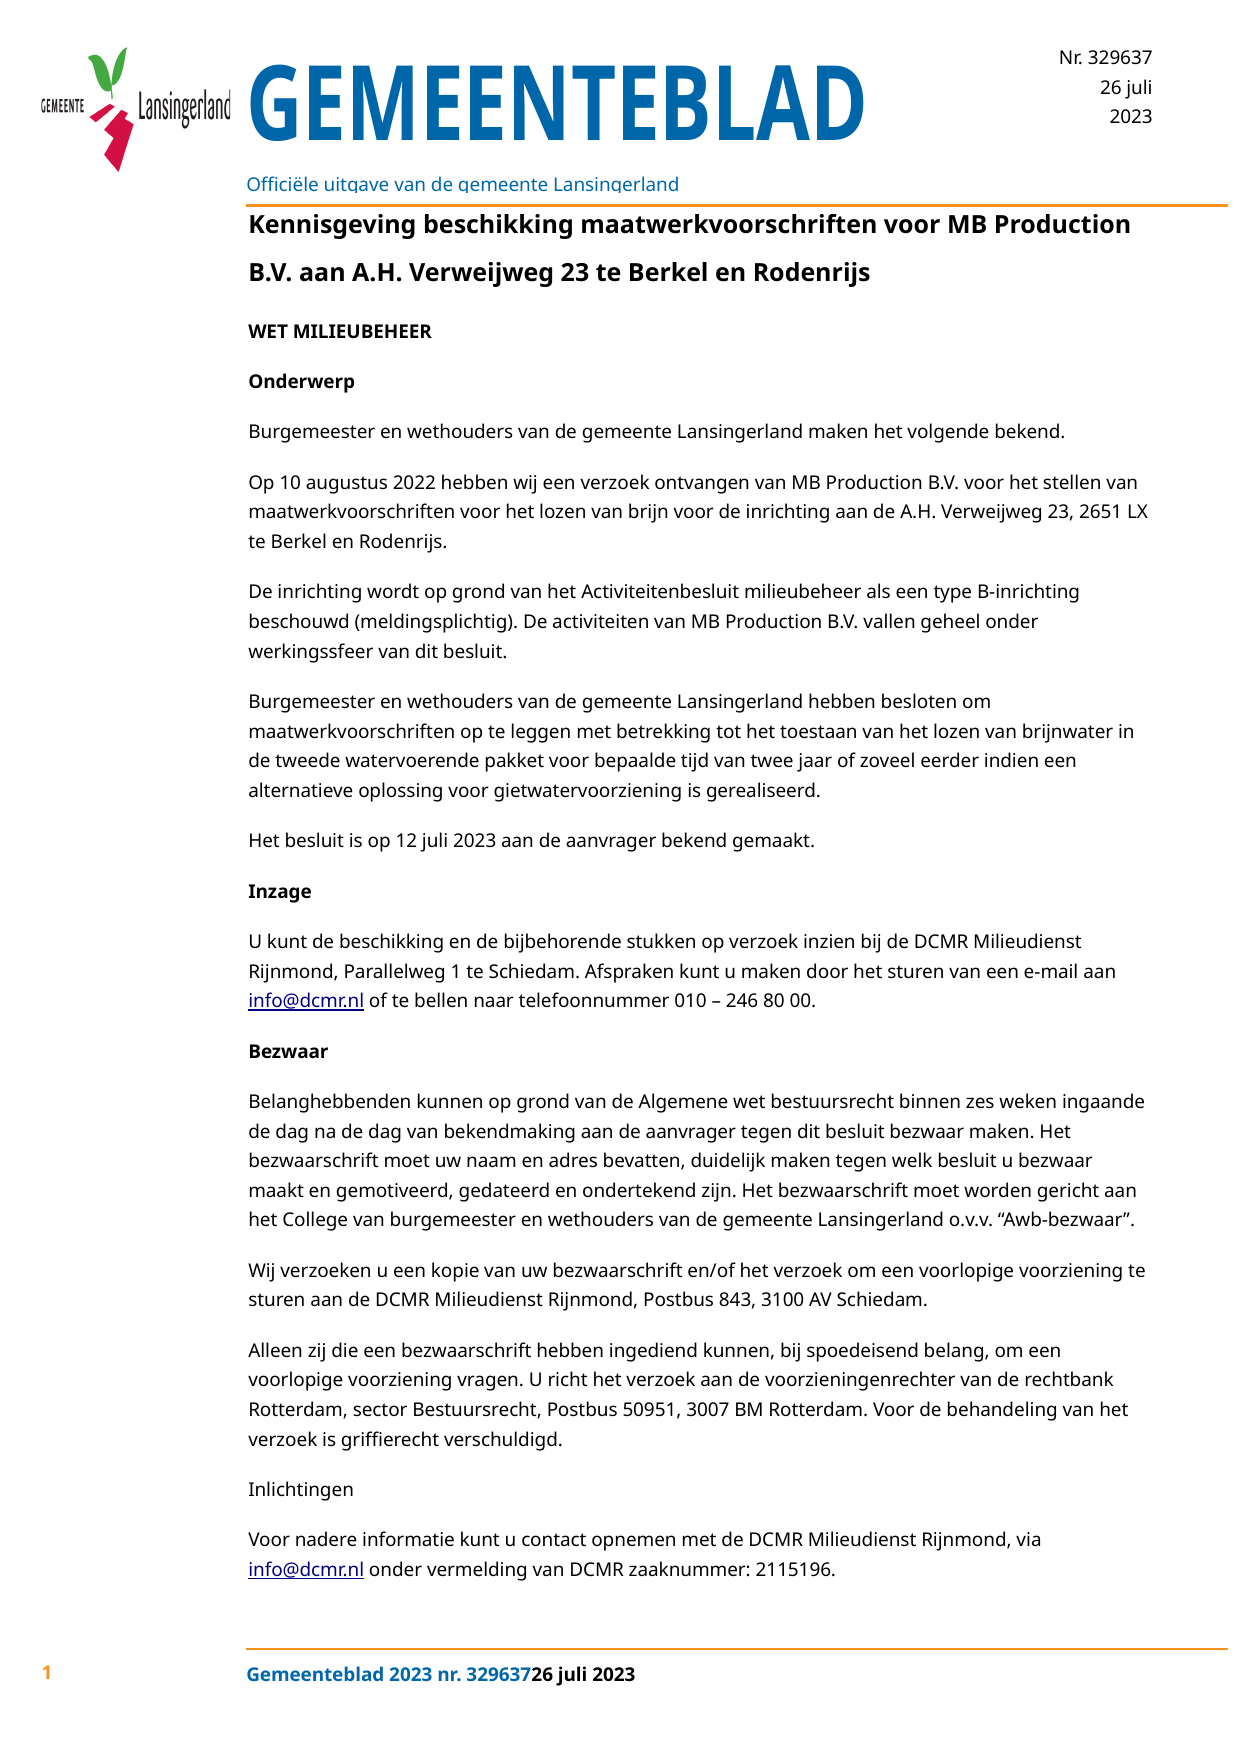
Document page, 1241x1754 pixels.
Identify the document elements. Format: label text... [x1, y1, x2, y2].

picture [41, 47, 231, 172]
text Inlichtingen [248, 1476, 1152, 1502]
text Burgemeester en wethouders van de gemeente Lansingerland maken het volgende bekend. [248, 419, 1152, 444]
text Voor nadere informatie kunt u contact opnemen met de DCMR Milieudienst Rijnmond, via info@dcmr.nl onder vermelding van DCMR zaaknummer: 2115196. [248, 1527, 1152, 1582]
text Bezwaar [248, 1038, 1152, 1064]
text Belanghebbenden kunnen op grond van de Algemene wet bestuursrecht binnen zes weken ingaande de dag na de dag van bekendmaking aan de aanvrager tegen dit besluit bezwaar maken. Het bezwaarschrift moet uw naam en adres bevatten, duidelijk maken tegen welk besluit u bezwaar maakt en gemotiveerd, gedateerd en ondertekend zijn. Het bezwaarschrift moet worden gericht aan het College van burgemeester en wethouders van de gemeente Lansingerland o.v.v. “Awb-bezwaar”. [248, 1088, 1152, 1232]
text Kennisgeving beschikking maatwerkvoorschriften voor MB Production B.V. aan A.H. Verweijweg 23 te Berkel en Rodenrijs [248, 207, 1152, 288]
text Op 10 augustus 2022 hebben wij een verzoek ontvangen van MB Production B.V. voor het stellen van maatwerkvoorschriften voor het lozen van brijn voor de inrichting aan de A.H. Verweijweg 23, 2651 LX te Berkel en Rodenrijs. [248, 469, 1152, 554]
text Het besluit is op 12 juli 2023 aan de aanvrager bekend gemaakt. [248, 827, 1152, 853]
text U kunt de beschikking en de bijbehorende stukken op verzoek inzien bij de DCMR Milieudienst Rijnmond, Parallelweg 1 te Schiedam. Afspraken kunt u maken door het sturen van een e-mail aan info@dcmr.nl of te bellen naar telefoonnummer 010 – 246 80 00. [248, 928, 1152, 1013]
text Burgemeester en wethouders van de gemeente Lansingerland hebben besloten om maatwerkvoorschriften op te leggen met betrekking tot het toestaan van het lozen van brijnwater in de tweede watervoerende pakket voor bepaalde tijd van twee jaar of zoveel eerder indien een alternatieve oplossing voor gietwatervoorziening is gerealiseerd. [248, 688, 1152, 803]
text Alleen zij die een bezwaarschrift hebben ingediend kunnen, bij spoedeisend belang, om een voorlopige voorziening vragen. U richt het verzoek aan de voorzieningenrechter van de rechtbank Rotterdam, sector Bestuursrecht, Postbus 50951, 3007 BM Rotterdam. Voor de behandeling van het verzoek is griffierecht verschuldigd. [248, 1337, 1152, 1452]
text Inzage [248, 878, 1152, 904]
text WET MILIEUBEHEER [248, 318, 1152, 344]
text Wij verzoeken u een kopie van uw bezwaarschrift en/of het verzoek om een voorlopige voorziening te sturen aan de DCMR Milieudienst Rijnmond, Postbus 843, 3100 AV Schiedam. [248, 1257, 1152, 1312]
text De inrichting wordt op grond van het Activiteitenbesluit milieubeheer als een type B-inrichting beschouwd (meldingsplichtig). De activiteiten van MB Production B.V. vallen geheel onder werkingssfeer van dit besluit. [248, 579, 1152, 664]
text Onderwerp [248, 368, 1152, 394]
